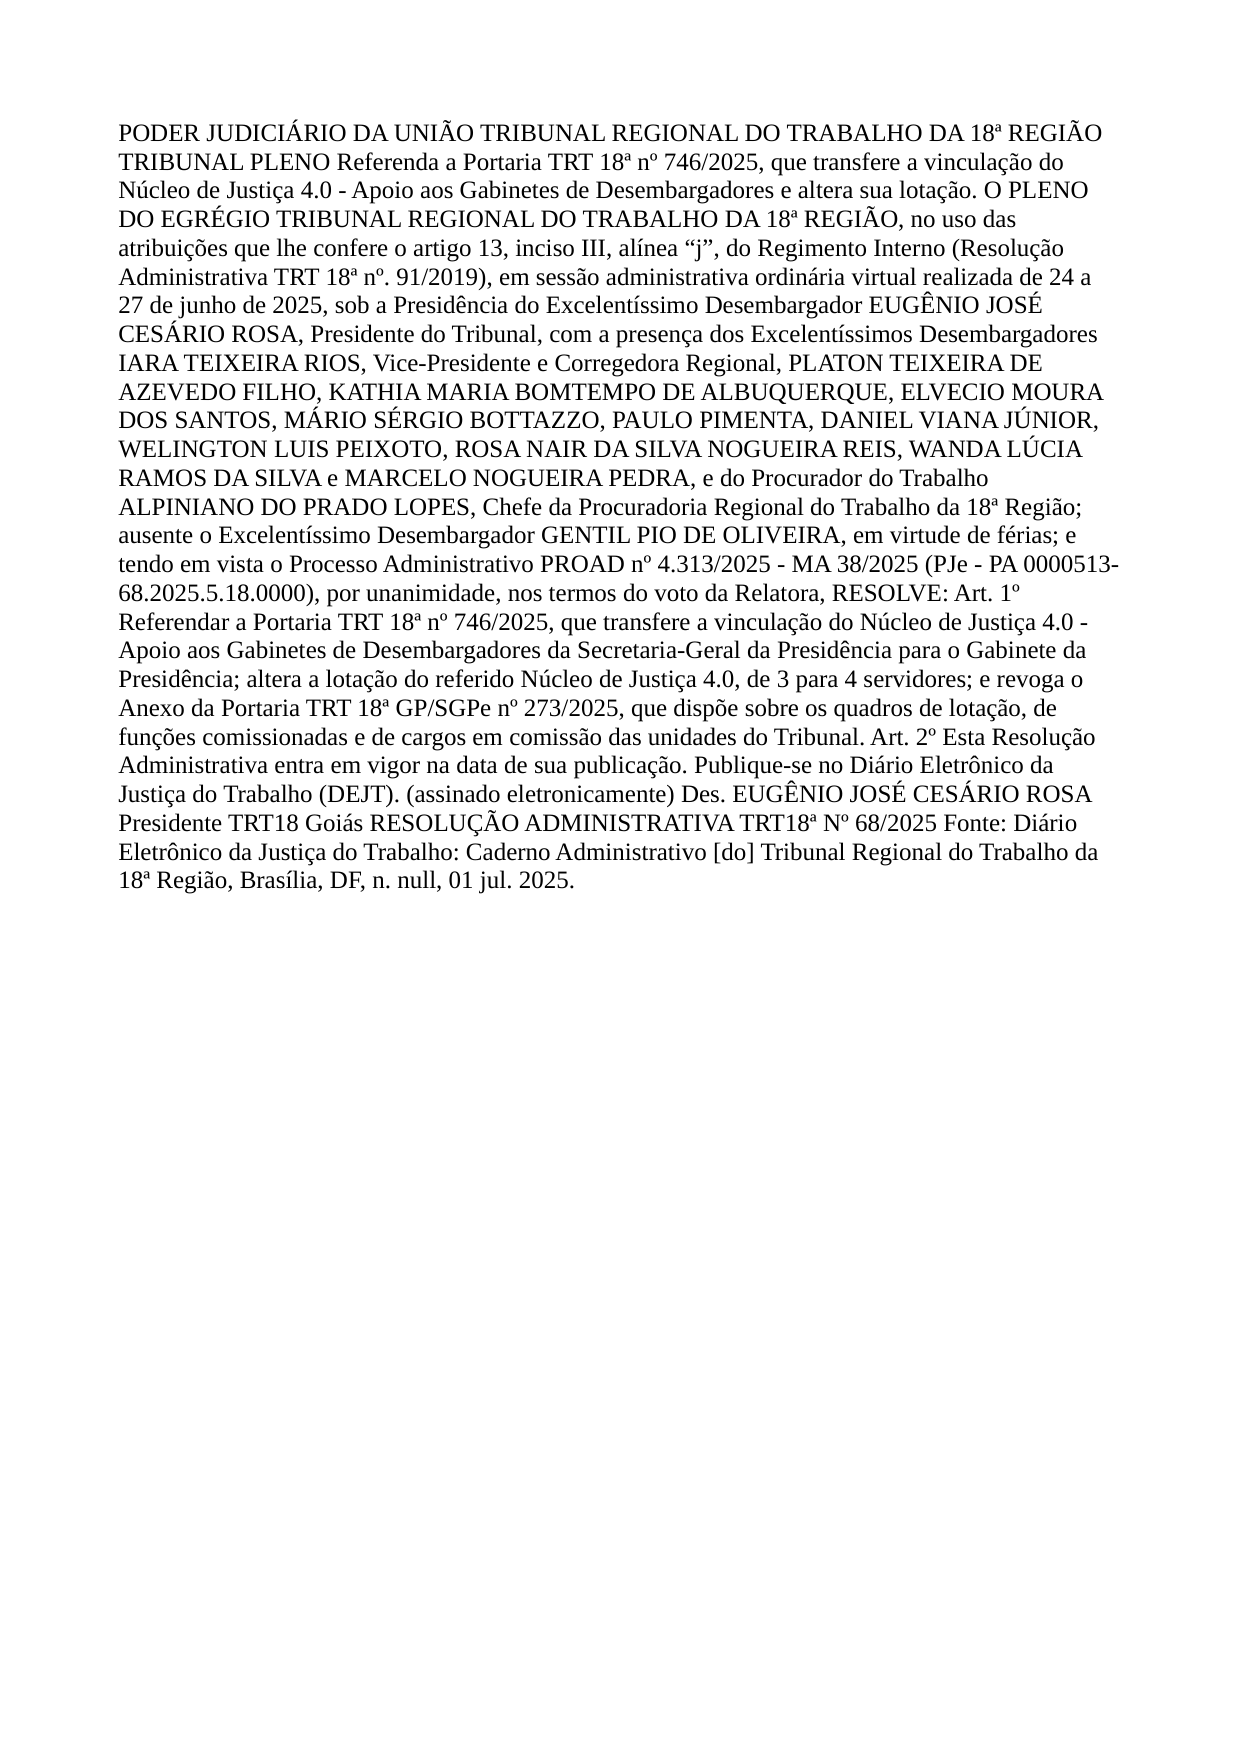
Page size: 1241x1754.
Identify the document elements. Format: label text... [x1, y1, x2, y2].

text PODER JUDICIÁRIO DA UNIÃO TRIBUNAL REGIONAL DO TRABALHO DA 18ª REGIÃO TRIBUNAL PLENO Referenda a Portaria TRT 18ª nº 746/2025, que transfere a vinculação do Núcleo de Justiça 4.0 - Apoio aos Gabinetes de Desembargadores e altera sua lotação. O PLENO DO EGRÉGIO TRIBUNAL REGIONAL DO TRABALHO DA 18ª REGIÃO, no uso das atribuições que lhe confere o artigo 13, inciso III, alínea “j”, do Regimento Interno (Resolução Administrativa TRT 18ª nº. 91/2019), em sessão administrativa ordinária virtual realizada de 24 a 27 de junho de 2025, sob a Presidência do Excelentíssimo Desembargador EUGÊNIO JOSÉ CESÁRIO ROSA, Presidente do Tribunal, com a presença dos Excelentíssimos Desembargadores IARA TEIXEIRA RIOS, Vice-Presidente e Corregedora Regional, PLATON TEIXEIRA DE AZEVEDO FILHO, KATHIA MARIA BOMTEMPO DE ALBUQUERQUE, ELVECIO MOURA DOS SANTOS, MÁRIO SÉRGIO BOTTAZZO, PAULO PIMENTA, DANIEL VIANA JÚNIOR, WELINGTON LUIS PEIXOTO, ROSA NAIR DA SILVA NOGUEIRA REIS, WANDA LÚCIA RAMOS DA SILVA e MARCELO NOGUEIRA PEDRA, e do Procurador do Trabalho ALPINIANO DO PRADO LOPES, Chefe da Procuradoria Regional do Trabalho da 18ª Região; ausente o Excelentíssimo Desembargador GENTIL PIO DE OLIVEIRA, em virtude de férias; e tendo em vista o Processo Administrativo PROAD nº 4.313/2025 - MA 38/2025 (PJe - PA 0000513-68.2025.5.18.0000), por unanimidade, nos termos do voto da Relatora, RESOLVE: Art. 1º Referendar a Portaria TRT 18ª nº 746/2025, que transfere a vinculação do Núcleo de Justiça 4.0 - Apoio aos Gabinetes de Desembargadores da Secretaria-Geral da Presidência para o Gabinete da Presidência; altera a lotação do referido Núcleo de Justiça 4.0, de 3 para 4 servidores; e revoga o Anexo da Portaria TRT 18ª GP/SGPe nº 273/2025, que dispõe sobre os quadros de lotação, de funções comissionadas e de cargos em comissão das unidades do Tribunal. Art. 2º Esta Resolução Administrativa entra em vigor na data de sua publicação. Publique-se no Diário Eletrônico da Justiça do Trabalho (DEJT). (assinado eletronicamente) Des. EUGÊNIO JOSÉ CESÁRIO ROSA Presidente TRT18 Goiás RESOLUÇÃO ADMINISTRATIVA TRT18ª Nº 68/2025 Fonte: Diário Eletrônico da Justiça do Trabalho: Caderno Administrativo [do] Tribunal Regional do Trabalho da 18ª Região, Brasília, DF, n. null, 01 jul. 2025. [118, 118, 1122, 894]
